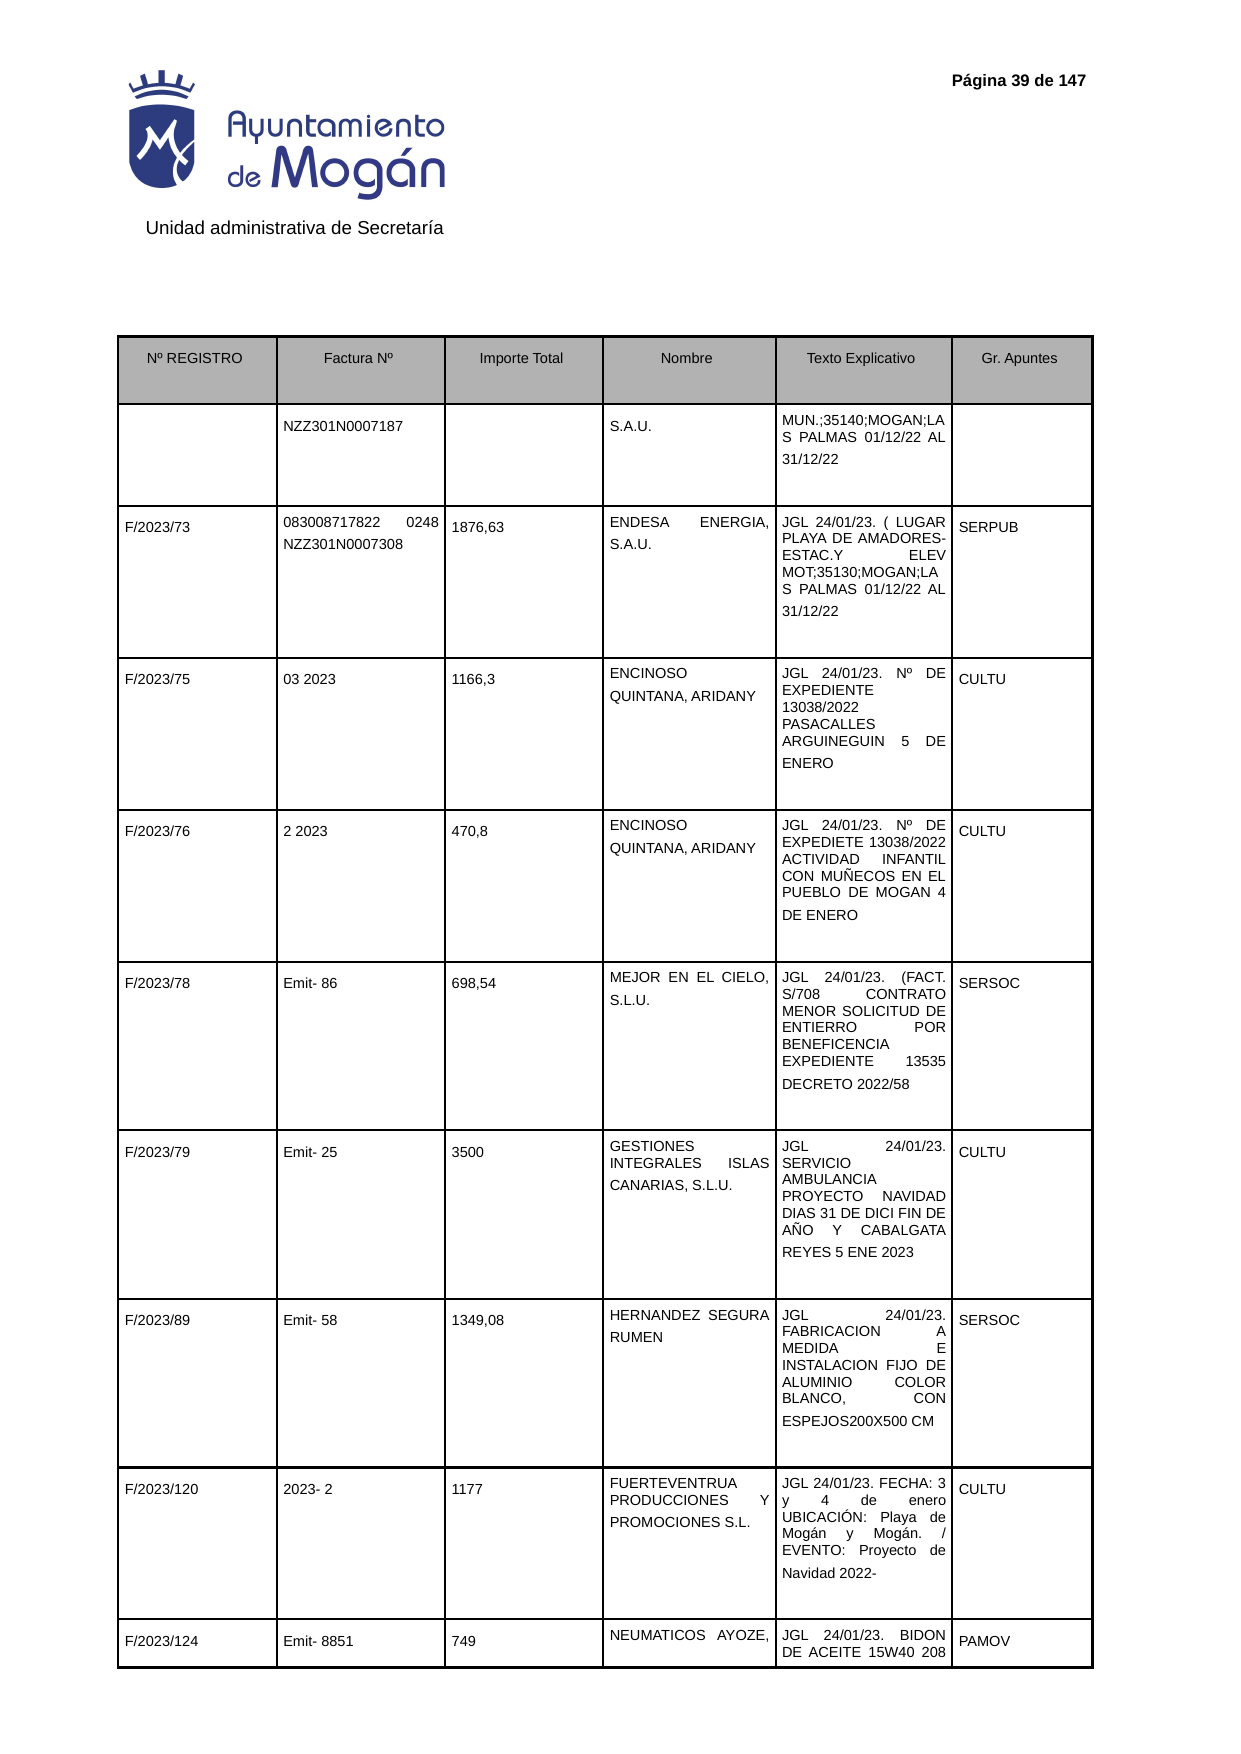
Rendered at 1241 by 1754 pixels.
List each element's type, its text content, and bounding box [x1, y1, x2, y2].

table_cell FUERTEVENTRUA PRODUCCIONES Y PROMOCIONES S.L. [604, 1469, 775, 1618]
table_cell F/2023/76 [119, 811, 276, 961]
table_cell ENCINOSO QUINTANA, ARIDANY [604, 659, 775, 809]
table_cell SERSOC [953, 1300, 1091, 1466]
table_cell CULTU [953, 659, 1091, 809]
table_cell JGL 24/01/23. ( LUGAR PLAYA DE AMADORES-ESTAC.Y ELEV MOT;35130;MOGAN;LAS PALMAS 01/12/22 AL 31/12/22 [777, 507, 951, 657]
picture [128, 70, 445, 206]
table_cell 2 2023 [278, 811, 444, 961]
table_cell [119, 405, 276, 505]
table_cell F/2023/78 [119, 963, 276, 1129]
table_cell JGL 24/01/23. Nº DE EXPEDIETE 13038/2022 ACTIVIDAD INFANTIL CON MUÑECOS EN EL PUEBLO DE MOGAN 4 DE ENERO [777, 811, 951, 961]
table_cell 083008717822 0248 NZZ301N0007308 [278, 507, 444, 657]
table_cell F/2023/124 [119, 1620, 276, 1666]
table_cell [953, 405, 1091, 505]
table_cell JGL 24/01/23. SERVICIO AMBULANCIA PROYECTO NAVIDAD DIAS 31 DE DICI FIN DE AÑO Y CABALGATA REYES 5 ENE 2023 [777, 1131, 951, 1298]
table_cell JGL 24/01/23. BIDON DE ACEITE 15W40 208 [777, 1620, 951, 1666]
table_cell CULTU [953, 1469, 1091, 1618]
table_cell SERSOC [953, 963, 1091, 1129]
table_cell JGL 24/01/23. FECHA: 3 y 4 de enero UBICACIÓN: Playa de Mogán y Mogán. / EVENTO: Proyecto de Navidad 2022- [777, 1469, 951, 1618]
table_cell MUN.;35140;MOGAN;LAS PALMAS 01/12/22 AL 31/12/22 [777, 405, 951, 505]
table_cell S.A.U. [604, 405, 775, 505]
table_cell F/2023/120 [119, 1469, 276, 1618]
table_cell 3500 [446, 1131, 602, 1298]
table_cell ENDESA ENERGIA, S.A.U. [604, 507, 775, 657]
table_cell Emit- 8851 [278, 1620, 444, 1666]
table_header Factura Nº [278, 338, 444, 403]
table_cell JGL 24/01/23. FABRICACION A MEDIDA E INSTALACION FIJO DE ALUMINIO COLOR BLANCO, CON ESPEJOS200X500 CM [777, 1300, 951, 1466]
table_cell JGL 24/01/23. Nº DE EXPEDIENTE 13038/2022 PASACALLES ARGUINEGUIN 5 DE ENERO [777, 659, 951, 809]
table_cell Emit- 25 [278, 1131, 444, 1298]
table_cell 03 2023 [278, 659, 444, 809]
table_cell GESTIONES INTEGRALES ISLAS CANARIAS, S.L.U. [604, 1131, 775, 1298]
table_cell CULTU [953, 1131, 1091, 1298]
table_header Texto Explicativo [777, 338, 951, 403]
table_cell SERPUB [953, 507, 1091, 657]
table_cell Emit- 86 [278, 963, 444, 1129]
table_cell NZZ301N0007187 [278, 405, 444, 505]
table_cell JGL 24/01/23. (FACT. S/708 CONTRATO MENOR SOLICITUD DE ENTIERRO POR BENEFICENCIA EXPEDIENTE 13535 DECRETO 2022/58 [777, 963, 951, 1129]
table_cell CULTU [953, 811, 1091, 961]
table_cell 2023- 2 [278, 1469, 444, 1618]
table_cell ENCINOSO QUINTANA, ARIDANY [604, 811, 775, 961]
table_cell 698,54 [446, 963, 602, 1129]
table_cell F/2023/79 [119, 1131, 276, 1298]
table_cell NEUMATICOS AYOZE, [604, 1620, 775, 1666]
table_cell Emit- 58 [278, 1300, 444, 1466]
table_cell PAMOV [953, 1620, 1091, 1666]
table_cell 1349,08 [446, 1300, 602, 1466]
table_cell F/2023/73 [119, 507, 276, 657]
table_cell [446, 405, 602, 505]
table_header Gr. Apuntes [953, 338, 1091, 403]
table_cell MEJOR EN EL CIELO, S.L.U. [604, 963, 775, 1129]
table_cell 1876,63 [446, 507, 602, 657]
table_cell F/2023/89 [119, 1300, 276, 1466]
table_cell HERNANDEZ SEGURA RUMEN [604, 1300, 775, 1466]
table_cell 1166,3 [446, 659, 602, 809]
table_header Importe Total [446, 338, 602, 403]
table_cell 470,8 [446, 811, 602, 961]
table_cell 1177 [446, 1469, 602, 1618]
table_header Nombre [604, 338, 775, 403]
table_cell F/2023/75 [119, 659, 276, 809]
table_cell 749 [446, 1620, 602, 1666]
table_header Nº REGISTRO [119, 338, 276, 403]
